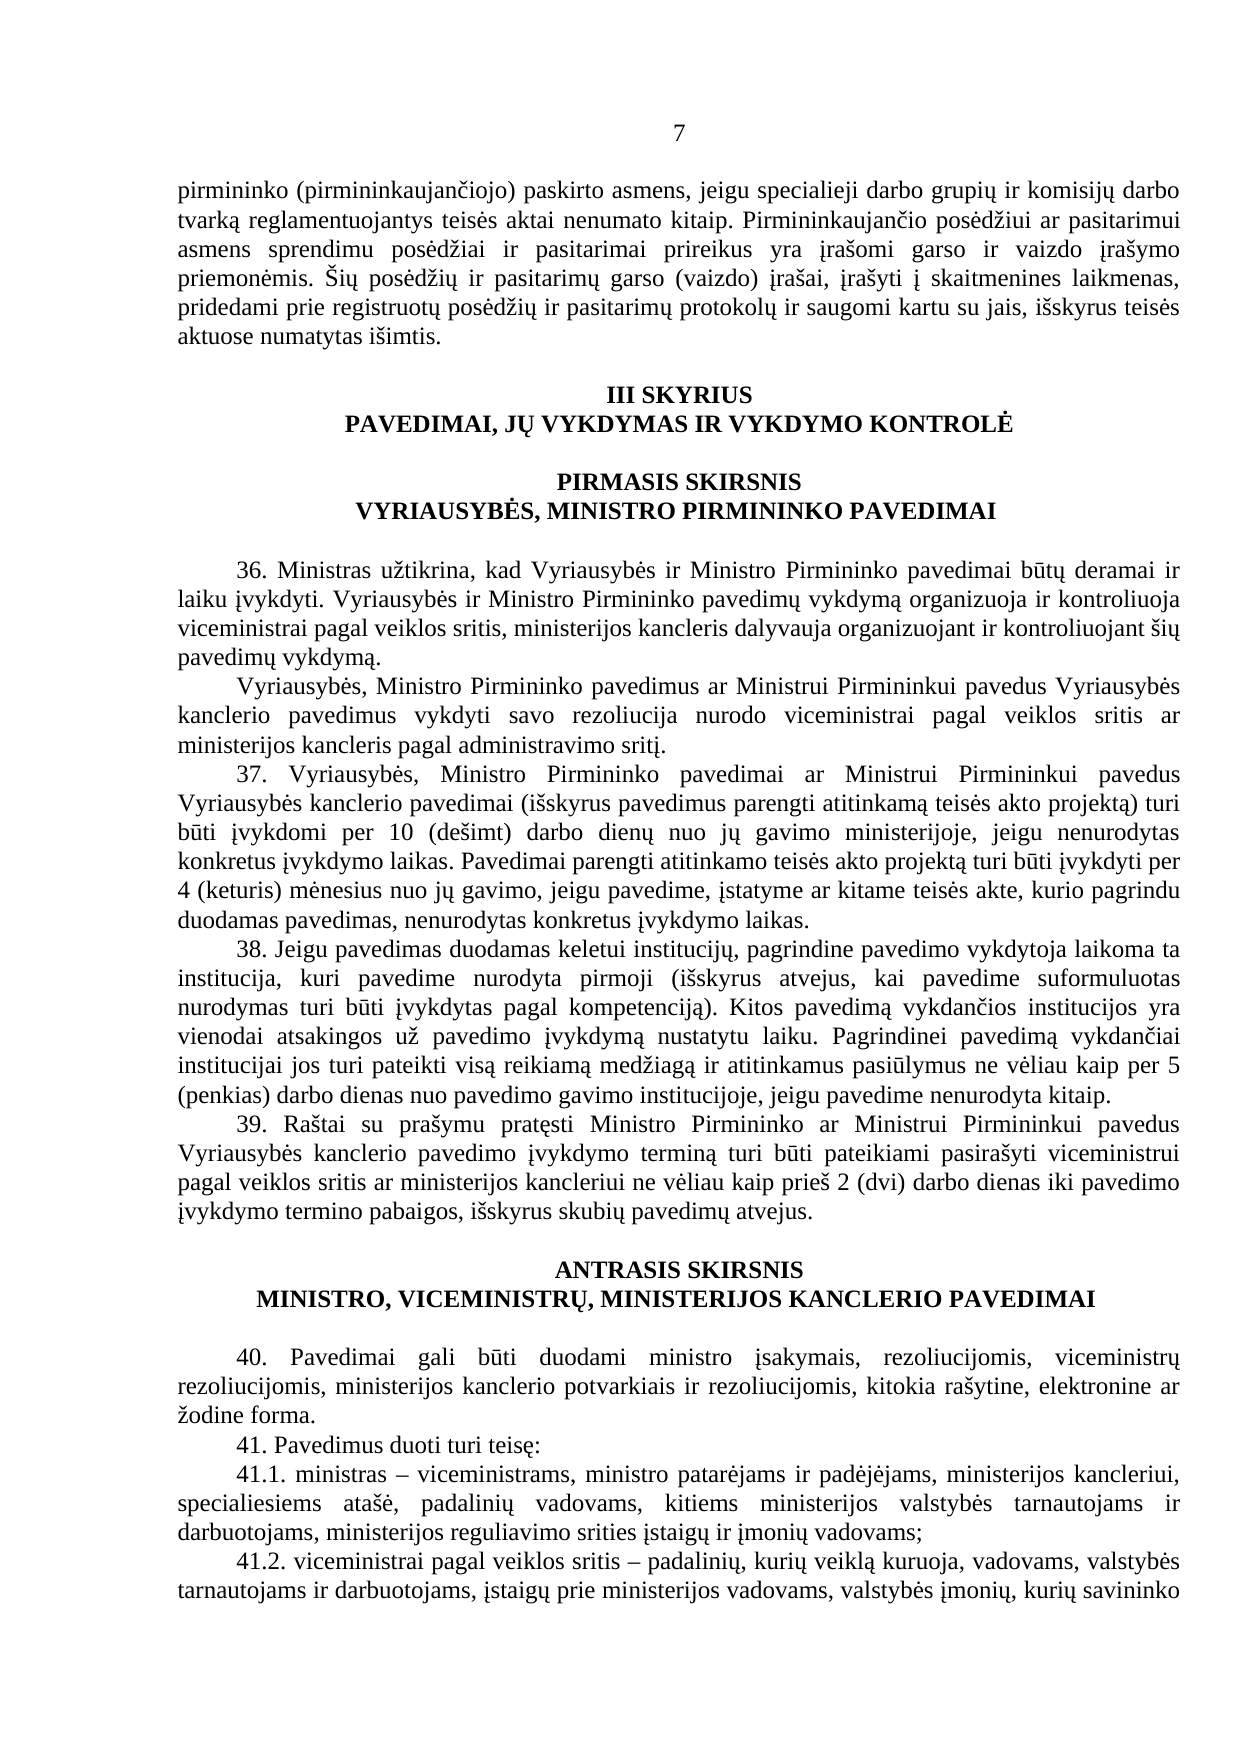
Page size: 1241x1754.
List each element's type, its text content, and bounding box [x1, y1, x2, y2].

text PAVEDIMAI, JŲ VYKDYMAS IR VYKDYMO KONTROLĖ [177, 409, 1181, 438]
text 36. Ministras užtikrina, kad Vyriausybės ir Ministro Pirmininko pavedimai būtų deramai ir laiku įvykdyti. Vyriausybės ir Ministro Pirmininko pavedimų vykdymą organizuoja ir kontroliuoja viceministrai pagal veiklos sritis, ministerijos kancleris dalyvauja organizuojant ir kontroliuojant šių pavedimų vykdymą. [177, 555, 1181, 671]
text 37. Vyriausybės, Ministro Pirmininko pavedimai ar Ministrui Pirmininkui pavedus Vyriausybės kanclerio pavedimai (išskyrus pavedimus parengti atitinkamą teisės akto projektą) turi būti įvykdomi per 10 (dešimt) darbo dienų nuo jų gavimo ministerijoje, jeigu nenurodytas konkretus įvykdymo laikas. Pavedimai parengti atitinkamo teisės akto projektą turi būti įvykdyti per 4 (keturis) mėnesius nuo jų gavimo, jeigu pavedime, įstatyme ar kitame teisės akte, kurio pagrindu duodamas pavedimas, nenurodytas konkretus įvykdymo laikas. [177, 759, 1181, 934]
text MINISTRO, VICEMINISTRŲ, MINISTERIJOS KANCLERIO PAVEDIMAI [177, 1284, 1181, 1313]
text pirmininko (pirmininkaujančiojo) paskirto asmens, jeigu specialieji darbo grupių ir komisijų darbo tvarką reglamentuojantys teisės aktai nenumato kitaip. Pirmininkaujančio posėdžiui ar pasitarimui asmens sprendimu posėdžiai ir pasitarimai prireikus yra įrašomi garso ir vaizdo įrašymo priemonėmis. Šių posėdžių ir pasitarimų garso (vaizdo) įrašai, įrašyti į skaitmenines laikmenas, pridedami prie registruotų posėdžių ir pasitarimų protokolų ir saugomi kartu su jais, išskyrus teisės aktuose numatytas išimtis. [177, 176, 1181, 351]
text 40. Pavedimai gali būti duodami ministro įsakymais, rezoliucijomis, viceministrų rezoliucijomis, ministerijos kanclerio potvarkiais ir rezoliucijomis, kitokia rašytine, elektronine ar žodine forma. [177, 1342, 1181, 1430]
text 39. Raštai su prašymu pratęsti Ministro Pirmininko ar Ministrui Pirmininkui pavedus Vyriausybės kanclerio pavedimo įvykdymo terminą turi būti pateikiami pasirašyti viceministrui pagal veiklos sritis ar ministerijos kancleriui ne vėliau kaip prieš 2 (dvi) darbo dienas iki pavedimo įvykdymo termino pabaigos, išskyrus skubių pavedimų atvejus. [177, 1109, 1181, 1226]
text 41.1. ministras – viceministrams, ministro patarėjams ir padėjėjams, ministerijos kancleriui, specialiesiems atašė, padalinių vadovams, kitiems ministerijos valstybės tarnautojams ir darbuotojams, ministerijos reguliavimo srities įstaigų ir įmonių vadovams; [177, 1459, 1181, 1546]
text ANTRASIS SKIRSNIS [177, 1255, 1181, 1284]
text 41.2. viceministrai pagal veiklos sritis – padalinių, kurių veiklą kuruoja, vadovams, valstybės tarnautojams ir darbuotojams, įstaigų prie ministerijos vadovams, valstybės įmonių, kurių savininko [177, 1546, 1181, 1605]
text 41. Pavedimus duoti turi teisę: [177, 1430, 1181, 1459]
text PIRMASIS SKIRSNIS [177, 467, 1181, 496]
text Vyriausybės, Ministro Pirmininko pavedimus ar Ministrui Pirmininkui pavedus Vyriausybės kanclerio pavedimus vykdyti savo rezoliucija nurodo viceministrai pagal veiklos sritis ar ministerijos kancleris pagal administravimo sritį. [177, 671, 1181, 759]
text 38. Jeigu pavedimas duodamas keletui institucijų, pagrindine pavedimo vykdytoja laikoma ta institucija, kuri pavedime nurodyta pirmoji (išskyrus atvejus, kai pavedime suformuluotas nurodymas turi būti įvykdytas pagal kompetenciją). Kitos pavedimą vykdančios institucijos yra vienodai atsakingos už pavedimo įvykdymą nustatytu laiku. Pagrindinei pavedimą vykdančiai institucijai jos turi pateikti visą reikiamą medžiagą ir atitinkamus pasiūlymus ne vėliau kaip per 5 (penkias) darbo dienas nuo pavedimo gavimo institucijoje, jeigu pavedime nenurodyta kitaip. [177, 934, 1181, 1109]
text VYRIAUSYBĖS, MINISTRO PIRMININKO PAVEDIMAI [177, 496, 1181, 526]
text III SKYRIUS [177, 380, 1181, 409]
